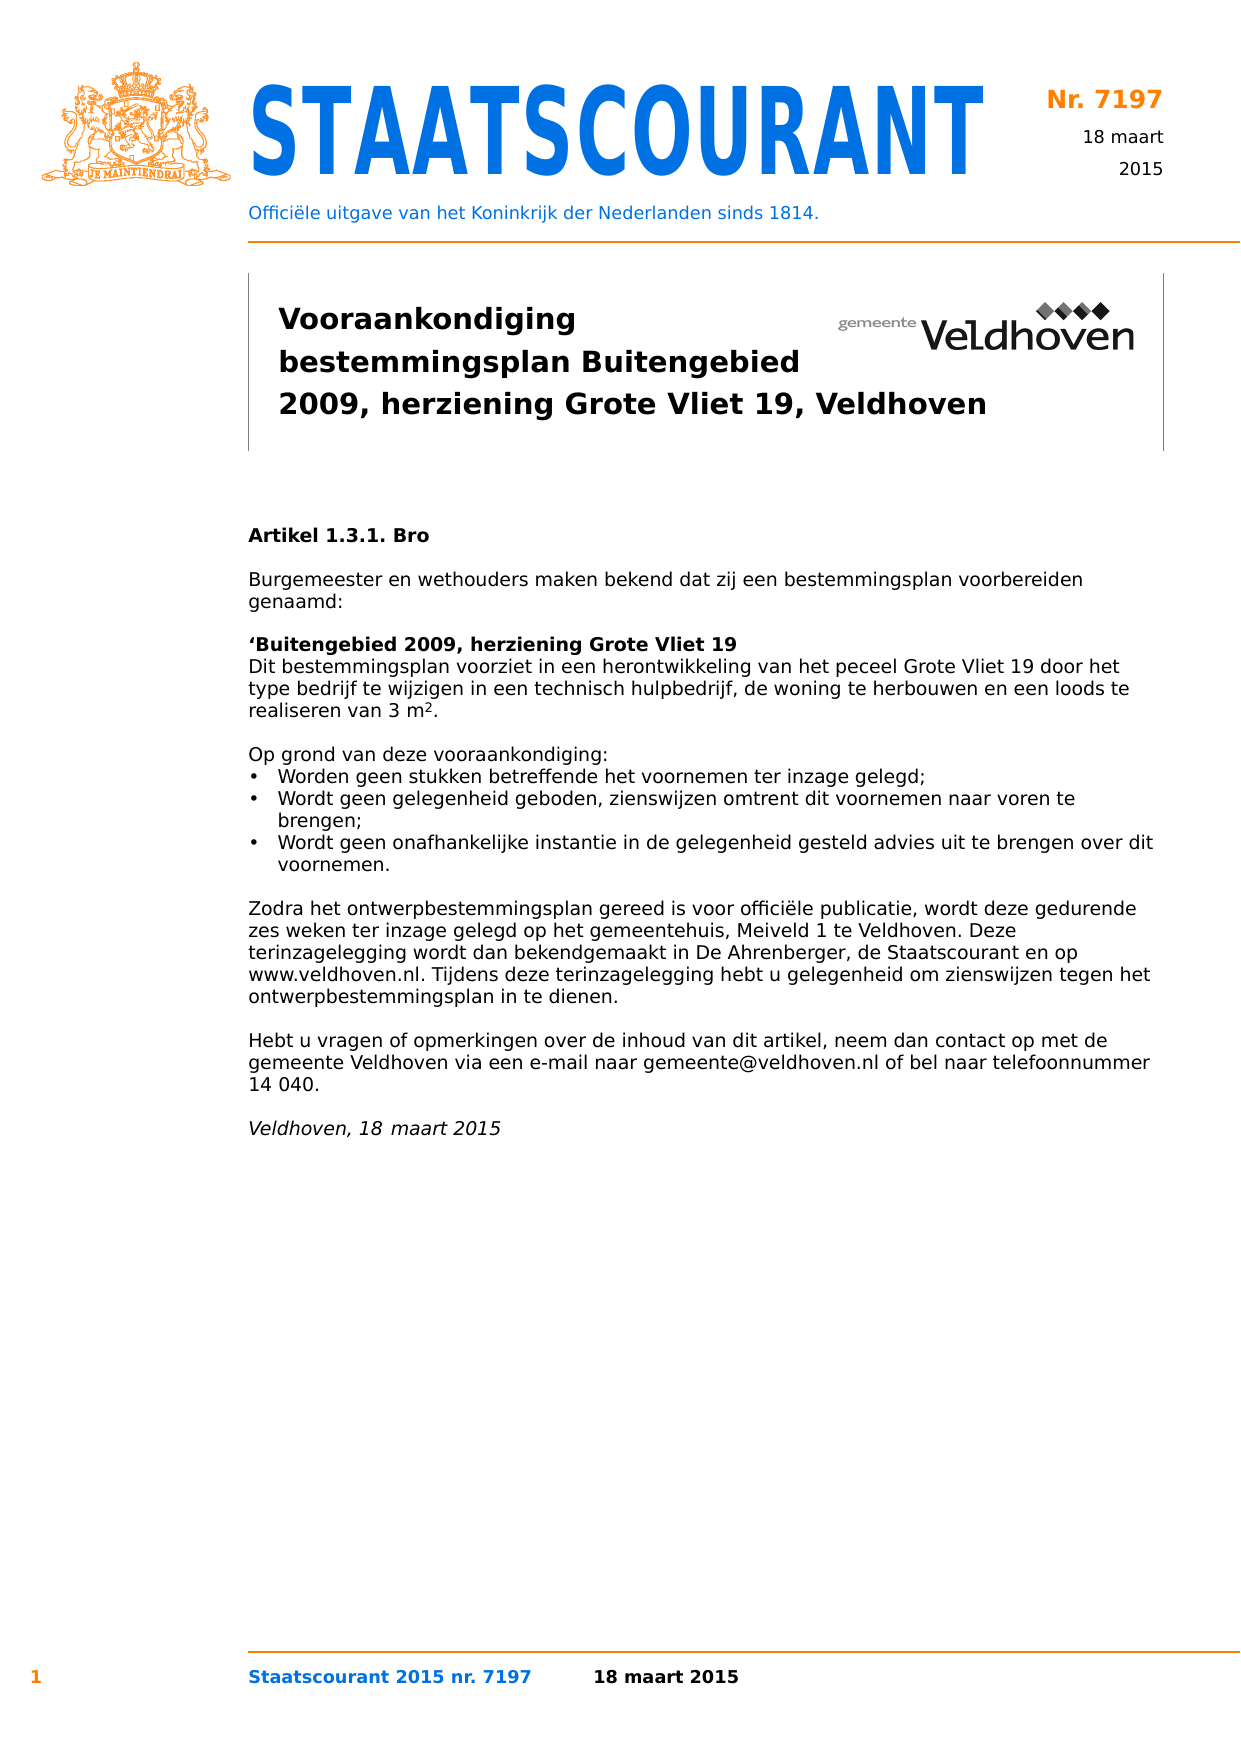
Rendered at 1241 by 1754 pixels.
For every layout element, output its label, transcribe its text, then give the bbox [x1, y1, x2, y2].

text • Worden geen stukken betreffende het voornemen ter inzage gelegd; [248, 766, 1163, 788]
table_header Nr. 7197 [998, 62, 1240, 121]
table_header [25, 62, 248, 241]
text ‘Buitengebied 2009, herziening Grote Vliet 19 [248, 634, 1163, 656]
text Veldhoven, 18 maart 2015 [248, 1117, 1163, 1139]
table_header STAATSCOURANT [248, 62, 998, 203]
text Hebt u vragen of opmerkingen over de inhoud van dit artikel, neem dan contact op met de gemeente Veldhoven via een e-mail naar gemeente@veldhoven.nl of bel naar telefoonnummer 14 040. [248, 1030, 1163, 1096]
table_cell 2015 [998, 153, 1240, 203]
picture [41, 62, 231, 186]
table_cell Officiële uitgave van het Koninkrijk der Nederlanden sinds 1814. [248, 203, 1240, 241]
table_cell 18 maart [998, 121, 1240, 153]
subtitle Vooraankondiging bestemmingsplan Buitengebied 2009, herziening Grote Vliet 19, Veldhoven [249, 273, 1163, 451]
text Burgemeester en wethouders maken bekend dat zij een bestemmingsplan voorbereiden genaamd: [248, 568, 1163, 612]
text • Wordt geen onafhankelijke instantie in de gelegenheid gesteld advies uit te brengen over dit voornemen. [248, 832, 1163, 876]
picture [838, 302, 1134, 350]
text Artikel 1.3.1. Bro [248, 525, 1163, 547]
text Dit bestemmingsplan voorziet in een herontwikkeling van het peceel Grote Vliet 19 door het type bedrijf te wijzigen in een technisch hulpbedrijf, de woning te herbouwen en een loods te realiseren van 3 m2. [248, 656, 1163, 722]
text Op grond van deze vooraankondiging: [248, 744, 1163, 766]
text • Wordt geen gelegenheid geboden, zienswijzen omtrent dit voornemen naar voren te brengen; [248, 788, 1163, 832]
text Zodra het ontwerpbestemmingsplan gereed is voor officiële publicatie, wordt deze gedurende zes weken ter inzage gelegd op het gemeentehuis, Meiveld 1 te Veldhoven. Deze terinzagelegging wordt dan bekendgemaakt in De Ahrenberger, de Staatscourant en op www.veldhoven.nl. Tijdens deze terinzagelegging hebt u gelegenheid om zienswijzen tegen het ontwerpbestemmingsplan in te dienen. [248, 898, 1163, 1008]
